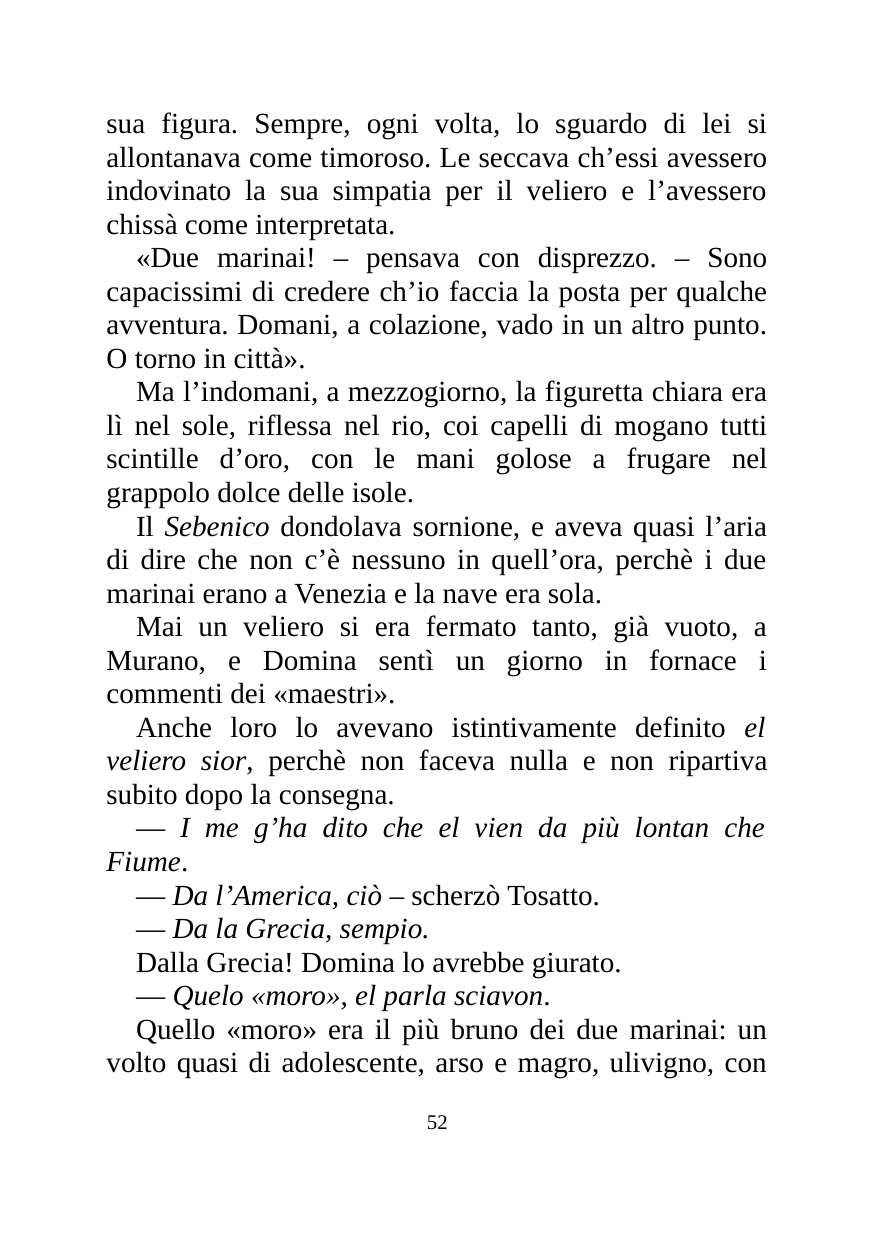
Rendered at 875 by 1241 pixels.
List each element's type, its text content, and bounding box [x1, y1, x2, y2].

text Dalla Grecia! Domina lo avrebbe giurato. [106, 945, 768, 978]
text — Da la Grecia, sempio. [106, 911, 768, 945]
text Mai un veliero si era fermato tanto, già vuoto, a Murano, e Domina sentì un giorno in fornace i commenti dei «maestri». [106, 609, 768, 710]
text Quello «moro» era il più bruno dei due marinai: un volto quasi di adolescente, arso e magro, ulivigno, con [106, 1012, 768, 1079]
text — Da l’America, ciò – scherzò Tosatto. [106, 878, 768, 911]
text — I me g’ha dito che el vien da più lontan che Fiume. [106, 811, 768, 878]
text «Due marinai! – pensava con disprezzo. – Sono capacissimi di credere ch’io faccia la posta per qualche avventura. Domani, a colazione, vado in un altro punto. O torno in città». [106, 240, 768, 374]
text Ma l’indomani, a mezzogiorno, la figuretta chiara era lì nel sole, riflessa nel rio, coi capelli di mogano tutti scintille d’oro, con le mani golose a frugare nel grappolo dolce delle isole. [106, 374, 768, 509]
text — Quelo «moro», el parla sciavon. [106, 978, 768, 1012]
text sua figura. Sempre, ogni volta, lo sguardo di lei si allontanava come timoroso. Le seccava ch’essi avessero indovinato la sua simpatia per il veliero e l’avessero chissà come interpretata. [106, 106, 768, 240]
text Il Sebenico dondolava sornione, e aveva quasi l’aria di dire che non c’è nessuno in quell’ora, perchè i due marinai erano a Venezia e la nave era sola. [106, 509, 768, 609]
text Anche loro lo avevano istintivamente definito el veliero sior, perchè non faceva nulla e non ripartiva subito dopo la consegna. [106, 710, 768, 811]
